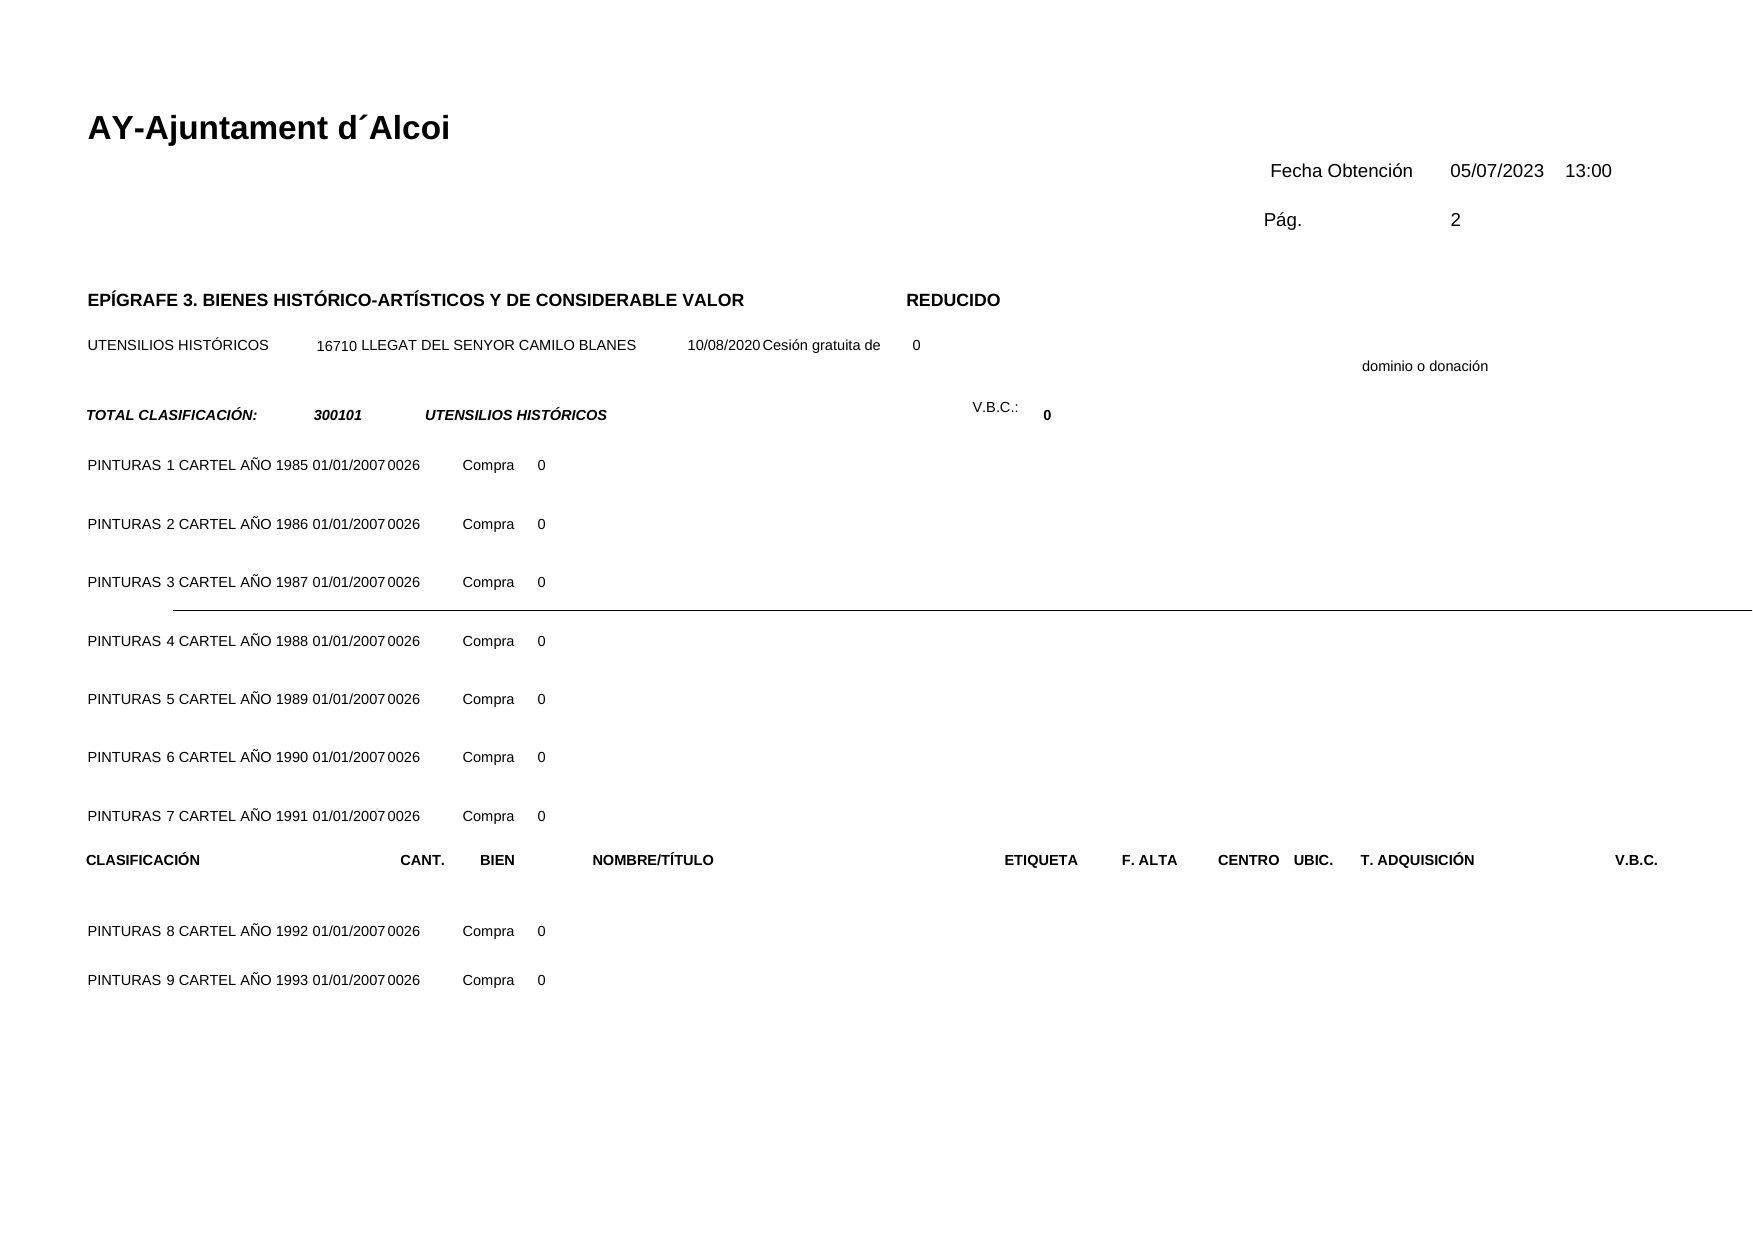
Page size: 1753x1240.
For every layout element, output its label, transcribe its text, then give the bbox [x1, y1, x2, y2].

list PINTURAS 7 CARTEL AÑO 1991 01/01/2007 0026 Compra 0 [0, 800, 1658, 826]
text TOTAL CLASIFICACIÓN: 300101 UTENSILIOS HISTÓRICOS V.B.C.: 0 [86, 398, 1658, 425]
text dominio o donación [1362, 357, 1658, 374]
list PINTURAS 6 CARTEL AÑO 1990 01/01/2007 0026 Compra 0 [0, 741, 1658, 768]
list UTENSILIOS HISTÓRICOS 16710 LLEGAT DEL SENYOR CAMILO BLANES 10/08/2020 Cesión gratuita de 0 [0, 328, 1658, 355]
list PINTURAS 1 CARTEL AÑO 1985 01/01/2007 0026 Compra 0 [0, 449, 1658, 476]
list PINTURAS 4 CARTEL AÑO 1988 01/01/2007 0026 Compra 0 [0, 624, 1658, 651]
list PINTURAS 8 CARTEL AÑO 1992 01/01/2007 0026 Compra 0 [0, 915, 1658, 941]
list PINTURAS 5 CARTEL AÑO 1989 01/01/2007 0026 Compra 0 [0, 683, 1658, 709]
list PINTURAS 9 CARTEL AÑO 1993 01/01/2007 0026 Compra 0 [0, 963, 1658, 990]
list PINTURAS 3 CARTEL AÑO 1987 01/01/2007 0026 Compra 0 [0, 566, 1658, 592]
text CLASIFICACIÓN CANT. BIEN NOMBRE/TÍTULO ETIQUETA F. ALTA CENTRO UBIC. T. ADQUISICIÓN V.B.C. [86, 851, 1659, 868]
list PINTURAS 2 CARTEL AÑO 1986 01/01/2007 0026 Compra 0 [0, 508, 1658, 534]
